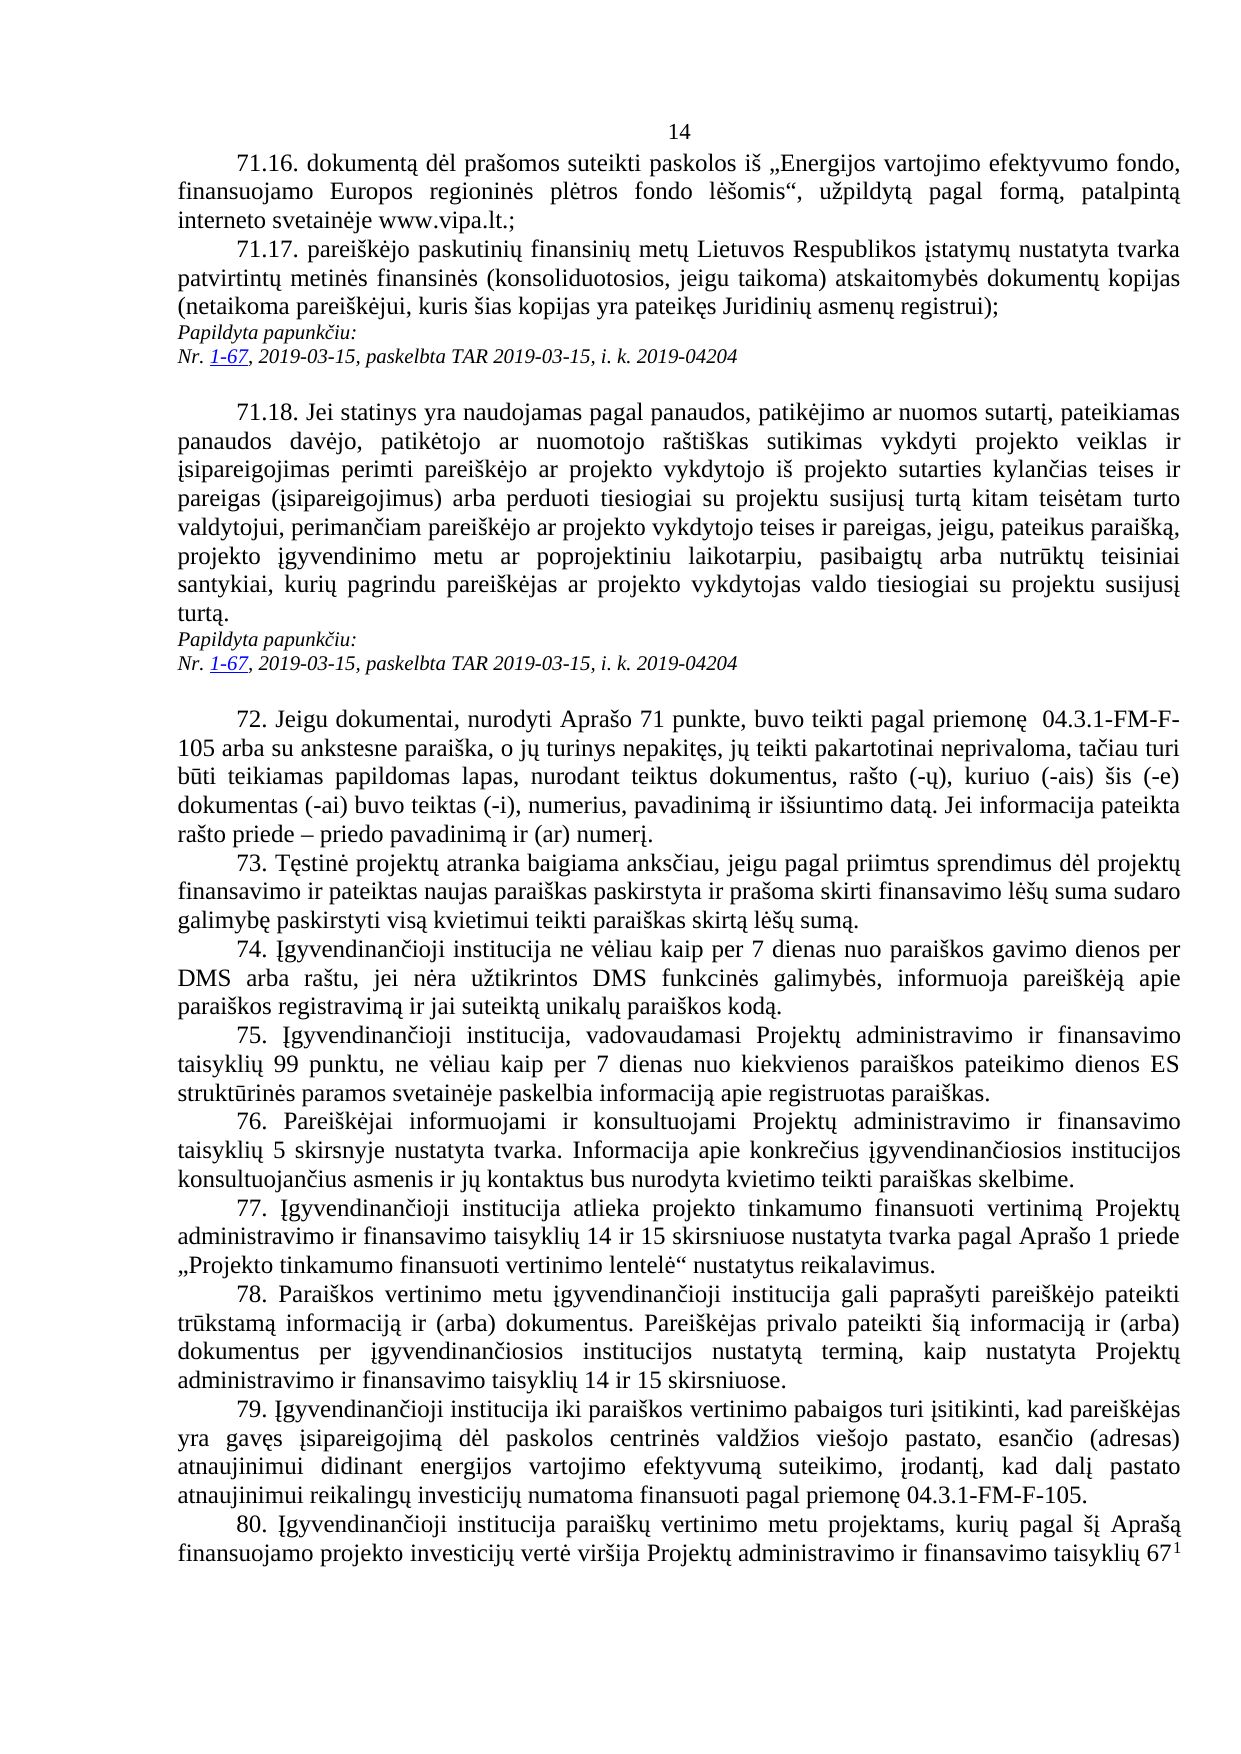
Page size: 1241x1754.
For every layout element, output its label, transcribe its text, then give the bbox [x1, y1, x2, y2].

text 76. Pareiškėjai informuojami ir konsultuojami Projektų administravimo ir finansavimo taisyklių 5 skirsnyje nustatyta tvarka. Informacija apie konkrečius įgyvendinančiosios institucijos konsultuojančius asmenis ir jų kontaktus bus nurodyta kvietimo teikti paraiškas skelbime. [177, 1106, 1181, 1193]
text 79. Įgyvendinančioji institucija iki paraiškos vertinimo pabaigos turi įsitikinti, kad pareiškėjas yra gavęs įsipareigojimą dėl paskolos centrinės valdžios viešojo pastato, esančio (adresas) atnaujinimui didinant energijos vartojimo efektyvumą suteikimo, įrodantį, kad dalį pastato atnaujinimui reikalingų investicijų numatoma finansuoti pagal priemonę 04.3.1-FM-F-105. [177, 1394, 1181, 1509]
text Nr. 1-67, 2019-03-15, paskelbta TAR 2019-03-15, i. k. 2019-04204 [177, 344, 1181, 368]
text 71.18. Jei statinys yra naudojamas pagal panaudos, patikėjimo ar nuomos sutartį, pateikiamas panaudos davėjo, patikėtojo ar nuomotojo raštiškas sutikimas vykdyti projekto veiklas ir įsipareigojimas perimti pareiškėjo ar projekto vykdytojo iš projekto sutarties kylančias teises ir pareigas (įsipareigojimus) arba perduoti tiesiogiai su projektu susijusį turtą kitam teisėtam turto valdytojui, perimančiam pareiškėjo ar projekto vykdytojo teises ir pareigas, jeigu, pateikus paraišką, projekto įgyvendinimo metu ar poprojektiniu laikotarpiu, pasibaigtų arba nutrūktų teisiniai santykiai, kurių pagrindu pareiškėjas ar projekto vykdytojas valdo tiesiogiai su projektu susijusį turtą. [177, 397, 1181, 627]
text Nr. 1-67, 2019-03-15, paskelbta TAR 2019-03-15, i. k. 2019-04204 [177, 651, 1181, 675]
text 74. Įgyvendinančioji institucija ne vėliau kaip per 7 dienas nuo paraiškos gavimo dienos per DMS arba raštu, jei nėra užtikrintos DMS funkcinės galimybės, informuoja pareiškėją apie paraiškos registravimą ir jai suteiktą unikalų paraiškos kodą. [177, 934, 1181, 1020]
text 73. Tęstinė projektų atranka baigiama anksčiau, jeigu pagal priimtus sprendimus dėl projektų finansavimo ir pateiktas naujas paraiškas paskirstyta ir prašoma skirti finansavimo lėšų suma sudaro galimybę paskirstyti visą kvietimui teikti paraiškas skirtą lėšų sumą. [177, 848, 1181, 934]
text 71.16. dokumentą dėl prašomos suteikti paskolos iš „Energijos vartojimo efektyvumo fondo, finansuojamo Europos regioninės plėtros fondo lėšomis“, užpildytą pagal formą, patalpintą interneto svetainėje www.vipa.lt.; [177, 148, 1181, 234]
text 77. Įgyvendinančioji institucija atlieka projekto tinkamumo finansuoti vertinimą Projektų administravimo ir finansavimo taisyklių 14 ir 15 skirsniuose nustatyta tvarka pagal Aprašo 1 priede „Projekto tinkamumo finansuoti vertinimo lentelė“ nustatytus reikalavimus. [177, 1193, 1181, 1279]
text 75. Įgyvendinančioji institucija, vadovaudamasi Projektų administravimo ir finansavimo taisyklių 99 punktu, ne vėliau kaip per 7 dienas nuo kiekvienos paraiškos pateikimo dienos ES struktūrinės paramos svetainėje paskelbia informaciją apie registruotas paraiškas. [177, 1020, 1181, 1106]
text 72. Jeigu dokumentai, nurodyti Aprašo 71 punkte, buvo teikti pagal priemonę 04.3.1-FM-F-105 arba su ankstesne paraiška, o jų turinys nepakitęs, jų teikti pakartotinai neprivaloma, tačiau turi būti teikiamas papildomas lapas, nurodant teiktus dokumentus, rašto (-ų), kuriuo (-ais) šis (-e) dokumentas (-ai) buvo teiktas (-i), numerius, pavadinimą ir išsiuntimo datą. Jei informacija pateikta rašto priede – priedo pavadinimą ir (ar) numerį. [177, 704, 1181, 848]
text 71.17. pareiškėjo paskutinių finansinių metų Lietuvos Respublikos įstatymų nustatyta tvarka patvirtintų metinės finansinės (konsoliduotosios, jeigu taikoma) atskaitomybės dokumentų kopijas (netaikoma pareiškėjui, kuris šias kopijas yra pateikęs Juridinių asmenų registrui); [177, 234, 1181, 320]
text 80. Įgyvendinančioji institucija paraiškų vertinimo metu projektams, kurių pagal šį Aprašą finansuojamo projekto investicijų vertė viršija Projektų administravimo ir finansavimo taisyklių 671 [177, 1509, 1181, 1566]
text Papildyta papunkčiu: [177, 320, 1181, 344]
text Papildyta papunkčiu: [177, 627, 1181, 651]
text 78. Paraiškos vertinimo metu įgyvendinančioji institucija gali paprašyti pareiškėjo pateikti trūkstamą informaciją ir (arba) dokumentus. Pareiškėjas privalo pateikti šią informaciją ir (arba) dokumentus per įgyvendinančiosios institucijos nustatytą terminą, kaip nustatyta Projektų administravimo ir finansavimo taisyklių 14 ir 15 skirsniuose. [177, 1279, 1181, 1394]
